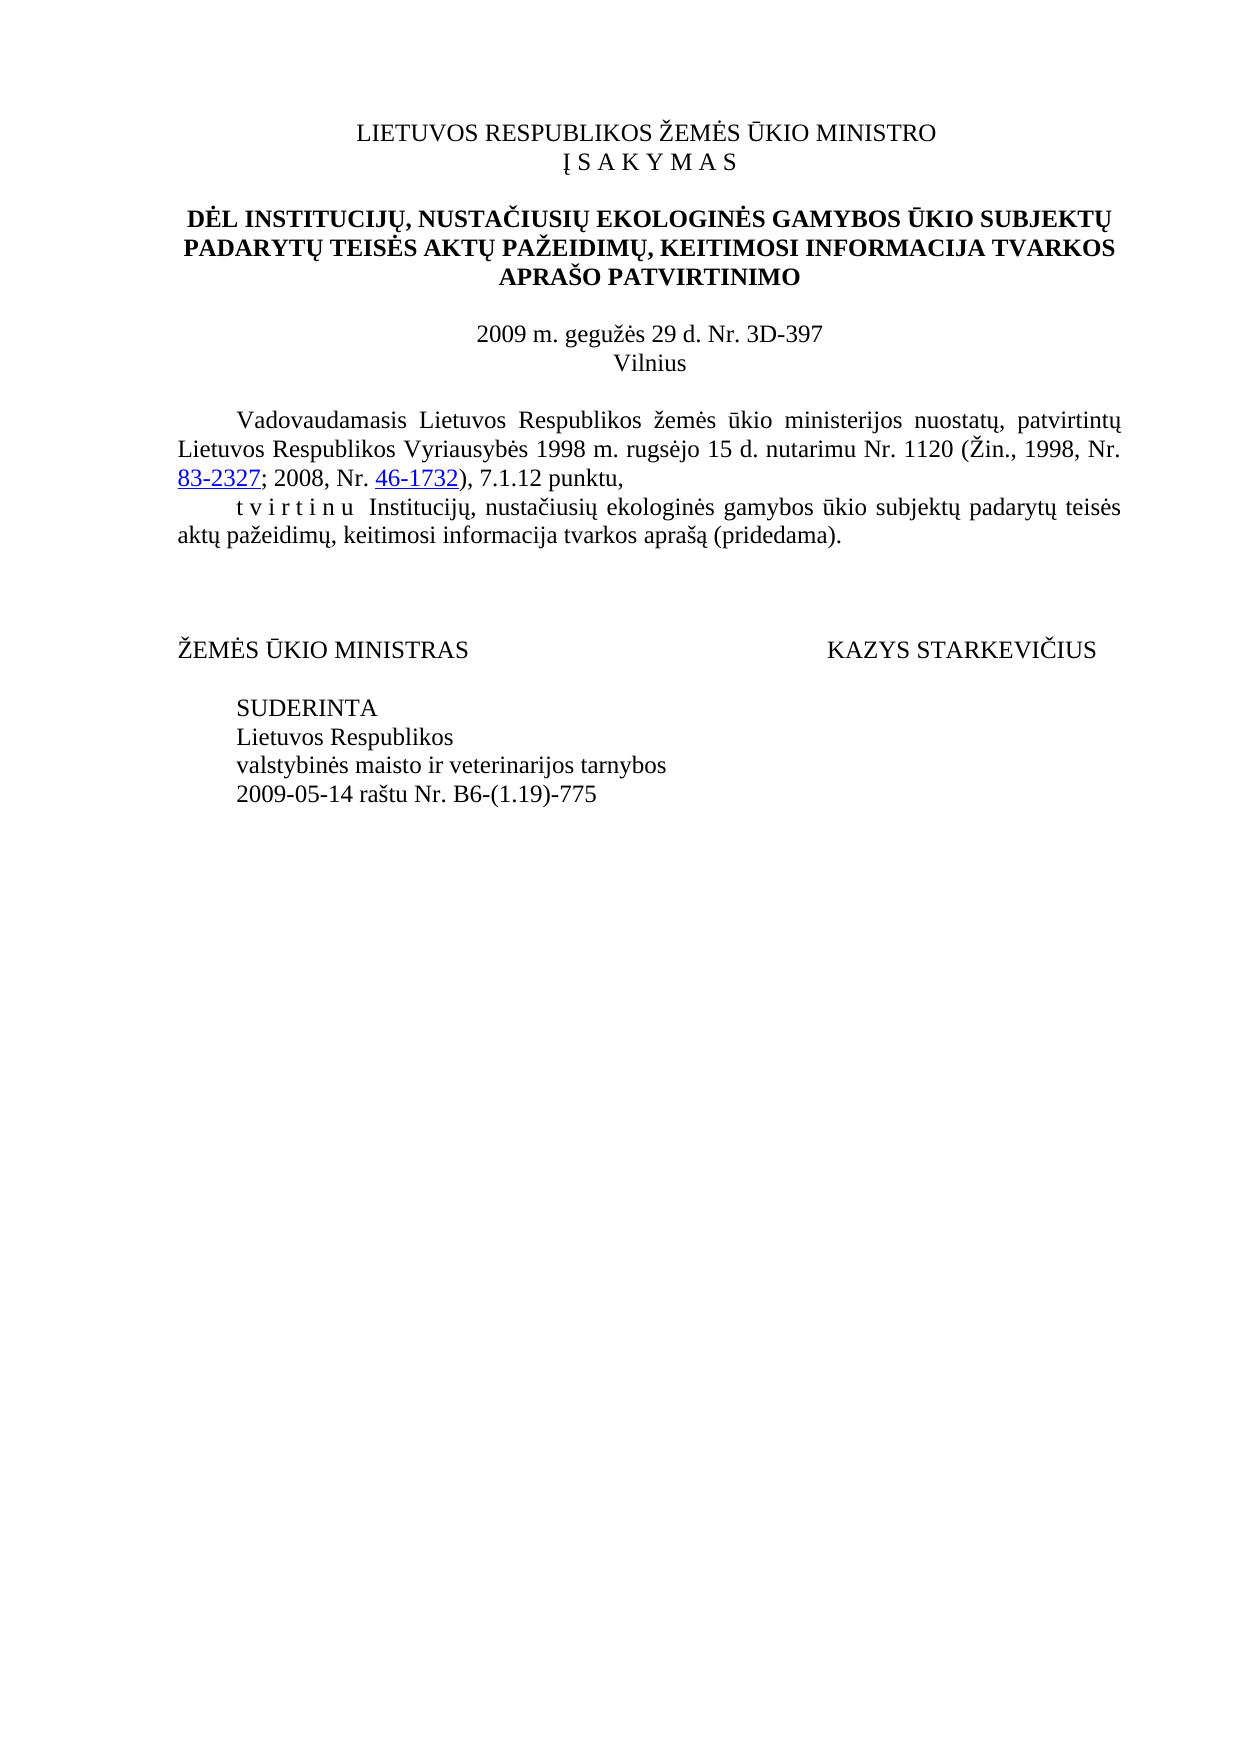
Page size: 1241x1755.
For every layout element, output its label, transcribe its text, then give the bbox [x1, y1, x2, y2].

text tvirtinu Institucijų, nustačiusių ekologinės gamybos ūkio subjektų padarytų teisės aktų pažeidimų, keitimosi informacija tvarkos aprašą (pridedama). [177, 492, 1122, 549]
text DĖL INSTITUCIJŲ, NUSTAČIUSIŲ EKOLOGINĖS GAMYBOS ŪKIO SUBJEKTŲ PADARYTŲ TEISĖS AKTŲ PAŽEIDIMŲ, KEITIMOSI INFORMACIJA TVARKOS APRAŠO PATVIRTINIMO [177, 204, 1122, 291]
text ŽEMĖS ŪKIO MINISTRAS KAZYS STARKEVIČIUS [177, 636, 1122, 664]
text ĮSAKYMAS [177, 147, 1122, 176]
text Lietuvos Respublikos [177, 722, 1122, 751]
text valstybinės maisto ir veterinarijos tarnybos [177, 751, 1122, 779]
text Vadovaudamasis Lietuvos Respublikos žemės ūkio ministerijos nuostatų, patvirtintų Lietuvos Respublikos Vyriausybės 1998 m. rugsėjo 15 d. nutarimu Nr. 1120 (Žin., 1998, Nr. 83-2327; 2008, Nr. 46-1732), 7.1.12 punktu, [177, 406, 1122, 492]
text Vilnius [177, 348, 1122, 377]
text SUDERINTA [177, 693, 1122, 722]
text 2009-05-14 raštu Nr. B6-(1.19)-775 [177, 779, 1122, 808]
text LIETUVOS RESPUBLIKOS ŽEMĖS ŪKIO MINISTRO [177, 118, 1122, 147]
text 2009 m. gegužės 29 d. Nr. 3D-397 [177, 319, 1122, 348]
